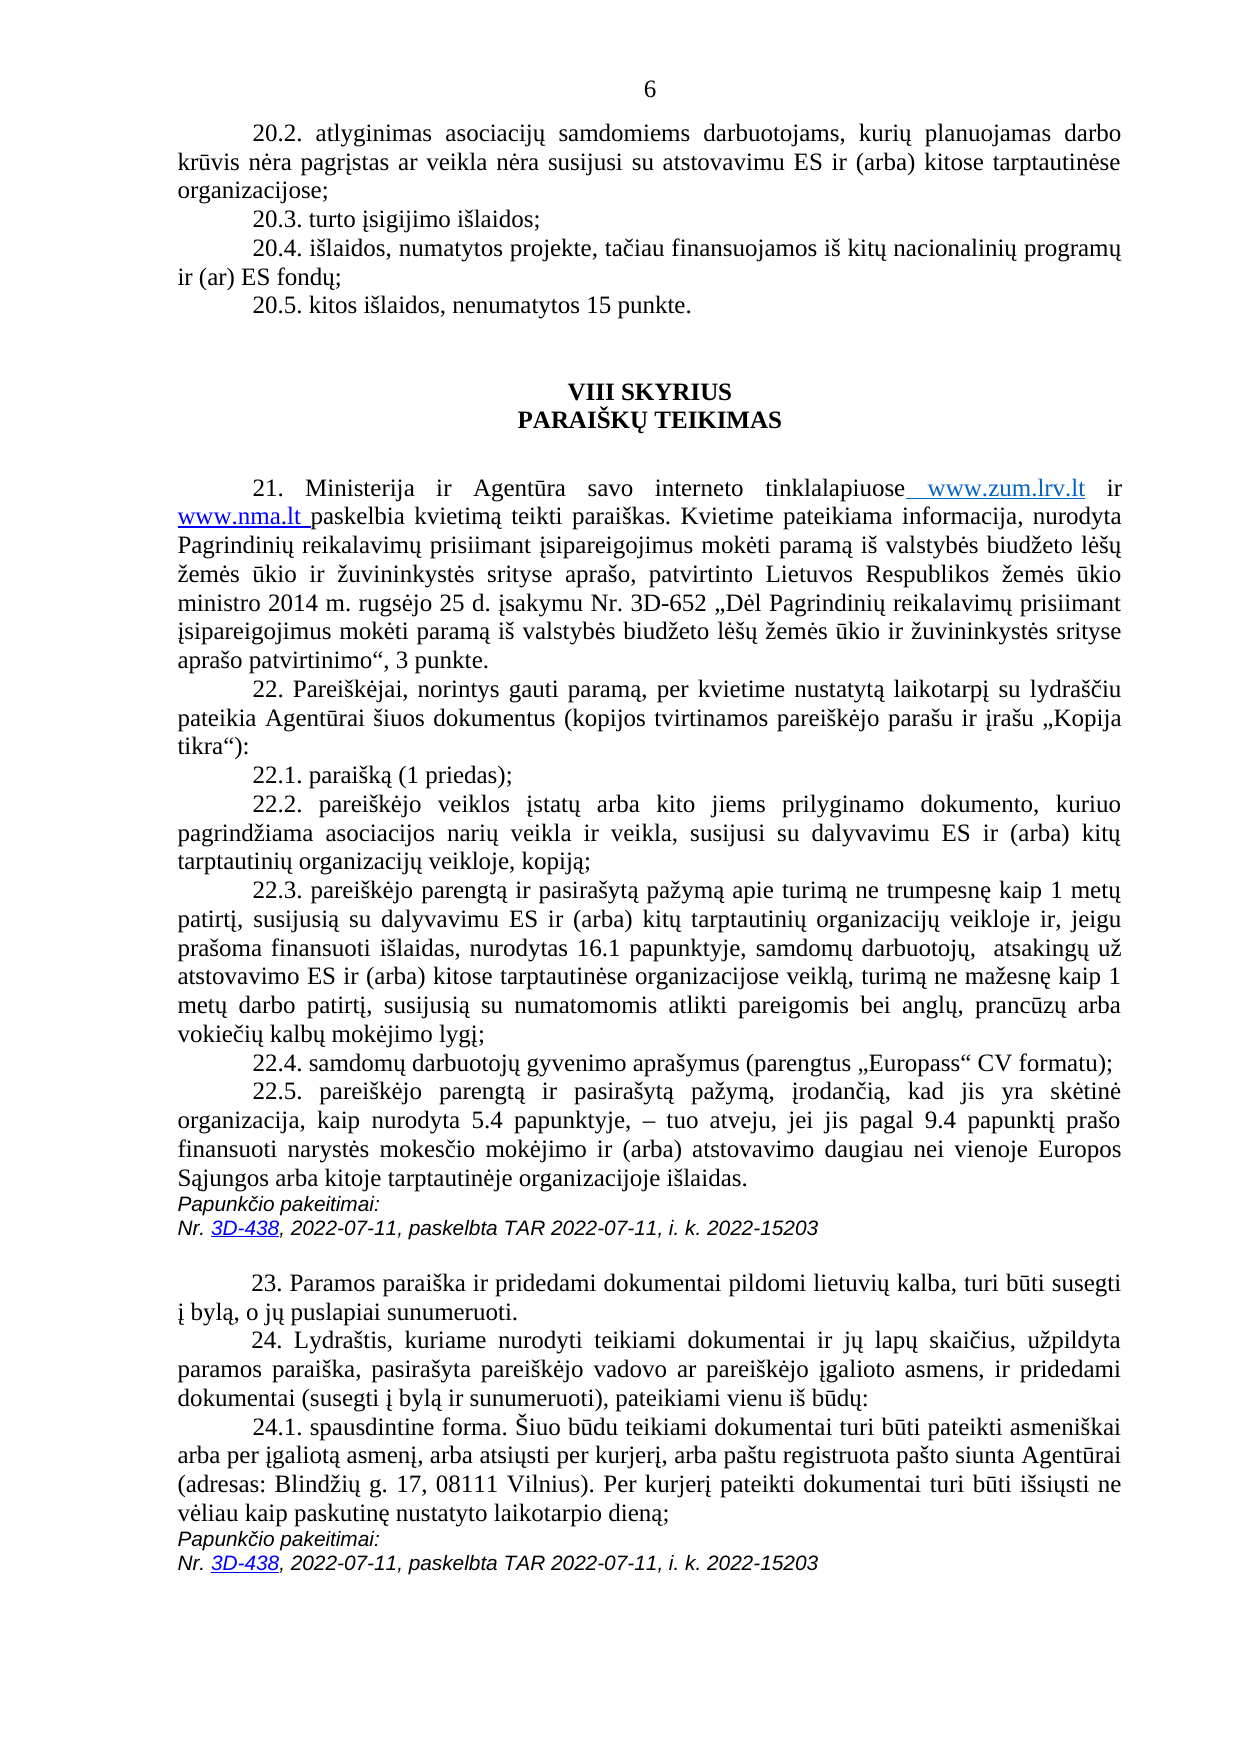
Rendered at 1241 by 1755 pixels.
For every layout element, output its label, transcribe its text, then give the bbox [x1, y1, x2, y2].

text 22.5. pareiškėjo parengtą ir pasirašytą pažymą, įrodančią, kad jis yra skėtinė organizacija, kaip nurodyta 5.4 papunktyje, – tuo atveju, jei jis pagal 9.4 papunktį prašo finansuoti narystės mokesčio mokėjimo ir (arba) atstovavimo daugiau nei vienoje Europos Sąjungos arba kitoje tarptautinėje organizacijoje išlaidas. [177, 1076, 1122, 1191]
text 24. Lydraštis, kuriame nurodyti teikiami dokumentai ir jų lapų skaičius, užpildyta paramos paraiška, pasirašyta pareiškėjo vadovo ar pareiškėjo įgalioto asmens, ir pridedami dokumentai (susegti į bylą ir sunumeruoti), pateikiami vienu iš būdų: [177, 1326, 1122, 1412]
text 22. Pareiškėjai, norintys gauti paramą, per kvietime nustatytą laikotarpį su lydraščiu pateikia Agentūrai šiuos dokumentus (kopijos tvirtinamos pareiškėjo parašu ir įrašu „Kopija tikra“): [177, 674, 1122, 760]
text 22.1. paraišką (1 priedas); [177, 760, 1122, 789]
text Papunkčio pakeitimai: [177, 1191, 1122, 1215]
text VIII SKYRIUS [177, 377, 1122, 406]
text 20.3. turto įsigijimo išlaidos; [177, 204, 1122, 233]
text 21. Ministerija ir Agentūra savo interneto tinklalapiuose www.zum.lrv.lt ir www.nma.lt paskelbia kvietimą teikti paraiškas. Kvietime pateikiama informacija, nurodyta Pagrindinių reikalavimų prisiimant įsipareigojimus mokėti paramą iš valstybės biudžeto lėšų žemės ūkio ir žuvininkystės srityse aprašo, patvirtinto Lietuvos Respublikos žemės ūkio ministro 2014 m. rugsėjo 25 d. įsakymu Nr. 3D-652 „Dėl Pagrindinių reikalavimų prisiimant įsipareigojimus mokėti paramą iš valstybės biudžeto lėšų žemės ūkio ir žuvininkystės srityse aprašo patvirtinimo“, 3 punkte. [177, 473, 1122, 674]
text PARAIŠKŲ TEIKIMAS [177, 406, 1122, 434]
text 20.5. kitos išlaidos, nenumatytos 15 punkte. [177, 291, 1122, 319]
text Papunkčio pakeitimai: [177, 1527, 1122, 1551]
text 22.3. pareiškėjo parengtą ir pasirašytą pažymą apie turimą ne trumpesnę kaip 1 metų patirtį, susijusią su dalyvavimu ES ir (arba) kitų tarptautinių organizacijų veikloje ir, jeigu prašoma finansuoti išlaidas, nurodytas 16.1 papunktyje, samdomų darbuotojų, atsakingų už atstovavimo ES ir (arba) kitose tarptautinėse organizacijose veiklą, turimą ne mažesnę kaip 1 metų darbo patirtį, susijusią su numatomomis atlikti pareigomis bei anglų, prancūzų arba vokiečių kalbų mokėjimo lygį; [177, 875, 1122, 1048]
text 22.2. pareiškėjo veiklos įstatų arba kito jiems prilyginamo dokumento, kuriuo pagrindžiama asociacijos narių veikla ir veikla, susijusi su dalyvavimu ES ir (arba) kitų tarptautinių organizacijų veikloje, kopiją; [177, 789, 1122, 875]
text Nr. 3D-438, 2022-07-11, paskelbta TAR 2022-07-11, i. k. 2022-15203 [177, 1215, 1122, 1239]
text 20.4. išlaidos, numatytos projekte, tačiau finansuojamos iš kitų nacionalinių programų ir (ar) ES fondų; [177, 233, 1122, 291]
text 23. Paramos paraiška ir pridedami dokumentai pildomi lietuvių kalba, turi būti susegti į bylą, o jų puslapiai sunumeruoti. [177, 1268, 1122, 1326]
text Nr. 3D-438, 2022-07-11, paskelbta TAR 2022-07-11, i. k. 2022-15203 [177, 1551, 1122, 1575]
text 22.4. samdomų darbuotojų gyvenimo aprašymus (parengtus „Europass“ CV formatu); [177, 1048, 1122, 1076]
text 20.2. atlyginimas asociacijų samdomiems darbuotojams, kurių planuojamas darbo krūvis nėra pagrįstas ar veikla nėra susijusi su atstovavimu ES ir (arba) kitose tarptautinėse organizacijose; [177, 118, 1122, 204]
text 24.1. spausdintine forma. Šiuo būdu teikiami dokumentai turi būti pateikti asmeniškai arba per įgaliotą asmenį, arba atsiųsti per kurjerį, arba paštu registruota pašto siunta Agentūrai (adresas: Blindžių g. 17, 08111 Vilnius). Per kurjerį pateikti dokumentai turi būti išsiųsti ne vėliau kaip paskutinę nustatyto laikotarpio dieną; [177, 1412, 1122, 1527]
